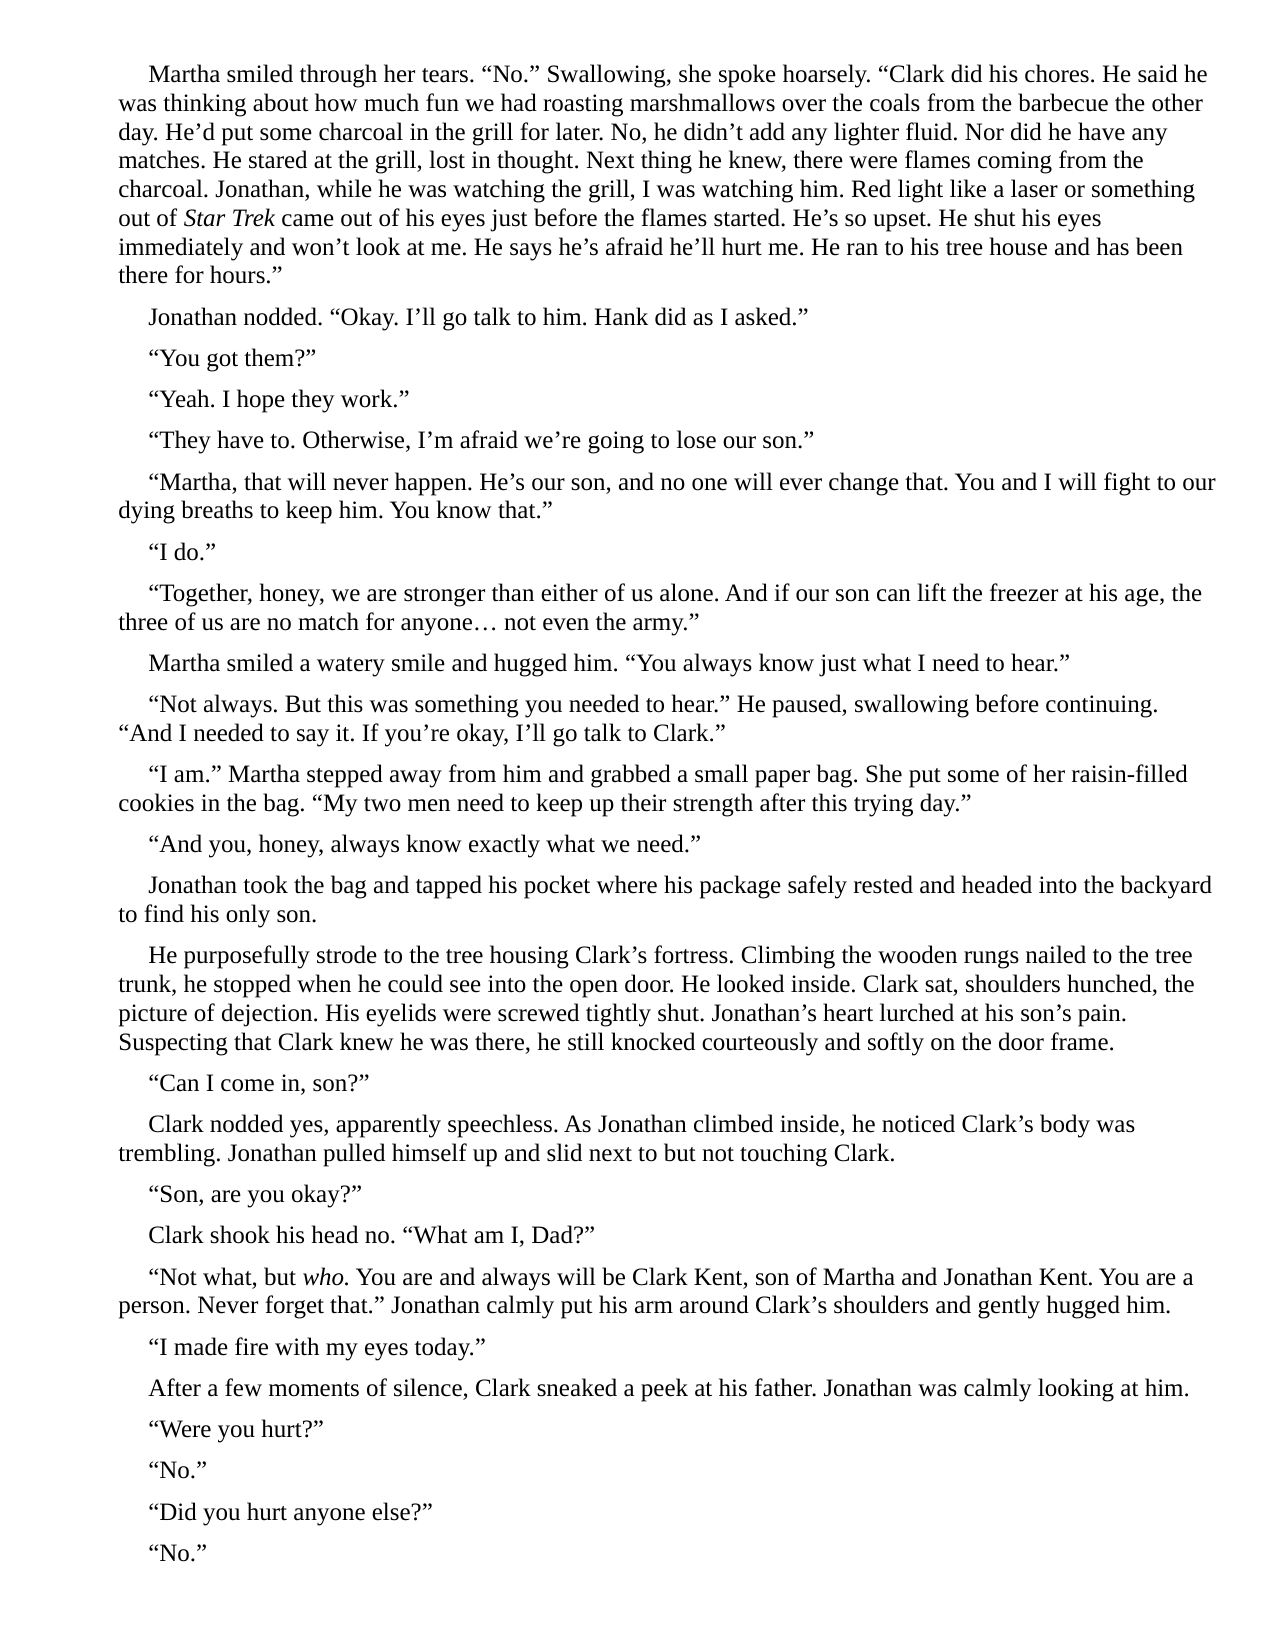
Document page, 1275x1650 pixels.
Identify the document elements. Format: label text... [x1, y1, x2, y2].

text After a few moments of silence, Clark sneaked a peek at his father. Jonathan was calmly looking at him. [118, 1373, 1216, 1402]
text “Not what, but who. You are and always will be Clark Kent, son of Martha and Jonathan Kent. You are a person. Never forget that.” Jonathan calmly put his arm around Clark’s shoulders and gently hugged him. [118, 1262, 1216, 1319]
text “No.” [118, 1455, 1216, 1484]
text “No.” [118, 1538, 1216, 1567]
text “Together, honey, we are stronger than either of us alone. And if our son can lift the freezer at his age, the three of us are no match for anyone… not even the army.” [118, 578, 1216, 635]
text “You got them?” [118, 343, 1216, 372]
text “And you, honey, always know exactly what we need.” [118, 829, 1216, 858]
text He purposefully strode to the tree housing Clark’s fortress. Climbing the wooden rungs nailed to the tree trunk, he stopped when he could see into the open door. He looked inside. Clark sat, shoulders hunched, the picture of dejection. His eyelids were screwed tightly shut. Jonathan’s heart lurched at his son’s pain. Suspecting that Clark knew he was there, he still knocked courteously and softly on the door frame. [118, 940, 1216, 1055]
text “I made fire with my eyes today.” [118, 1332, 1216, 1360]
text Jonathan took the bag and tapped his pocket where his package safely rested and headed into the backyard to find his only son. [118, 870, 1216, 928]
text “Yeah. I hope they work.” [118, 384, 1216, 413]
text “Did you hurt anyone else?” [118, 1497, 1216, 1525]
text Martha smiled through her tears. “No.” Swallowing, she spoke hoarsely. “Clark did his chores. He said he was thinking about how much fun we had roasting marshmallows over the coals from the barbecue the other day. He’d put some charcoal in the grill for later. No, he didn’t add any lighter fluid. Nor did he have any matches. He stared at the grill, lost in thought. Next thing he knew, there were flames coming from the charcoal. Jonathan, while he was watching the grill, I was watching him. Red light like a laser or something out of Star Trek came out of his eyes just before the flames started. He’s so upset. He shut his eyes immediately and won’t look at me. He says he’s afraid he’ll hurt me. He ran to his tree house and has been there for hours.” [118, 59, 1216, 289]
text Jonathan nodded. “Okay. I’ll go talk to him. Hank did as I asked.” [118, 302, 1216, 330]
text “I am.” Martha stepped away from him and grabbed a small paper bag. She put some of her raisin-filled cookies in the bag. “My two men need to keep up their strength after this trying day.” [118, 759, 1216, 817]
text “Son, are you okay?” [118, 1179, 1216, 1208]
text Martha smiled a watery smile and hugged him. “You always know just what I need to hear.” [118, 648, 1216, 677]
text “I do.” [118, 537, 1216, 565]
text Clark nodded yes, apparently speechless. As Jonathan climbed inside, he noticed Clark’s body was trembling. Jonathan pulled himself up and slid next to but not touching Clark. [118, 1109, 1216, 1167]
text “Martha, that will never happen. He’s our son, and no one will ever change that. You and I will fight to our dying breaths to keep him. You know that.” [118, 467, 1216, 524]
text “Can I come in, son?” [118, 1068, 1216, 1097]
text Clark shook his head no. “What am I, Dad?” [118, 1220, 1216, 1249]
text “They have to. Otherwise, I’m afraid we’re going to lose our son.” [118, 425, 1216, 454]
text “Were you hurt?” [118, 1414, 1216, 1443]
text “Not always. But this was something you needed to hear.” He paused, swallowing before continuing. “And I needed to say it. If you’re okay, I’ll go talk to Clark.” [118, 689, 1216, 747]
